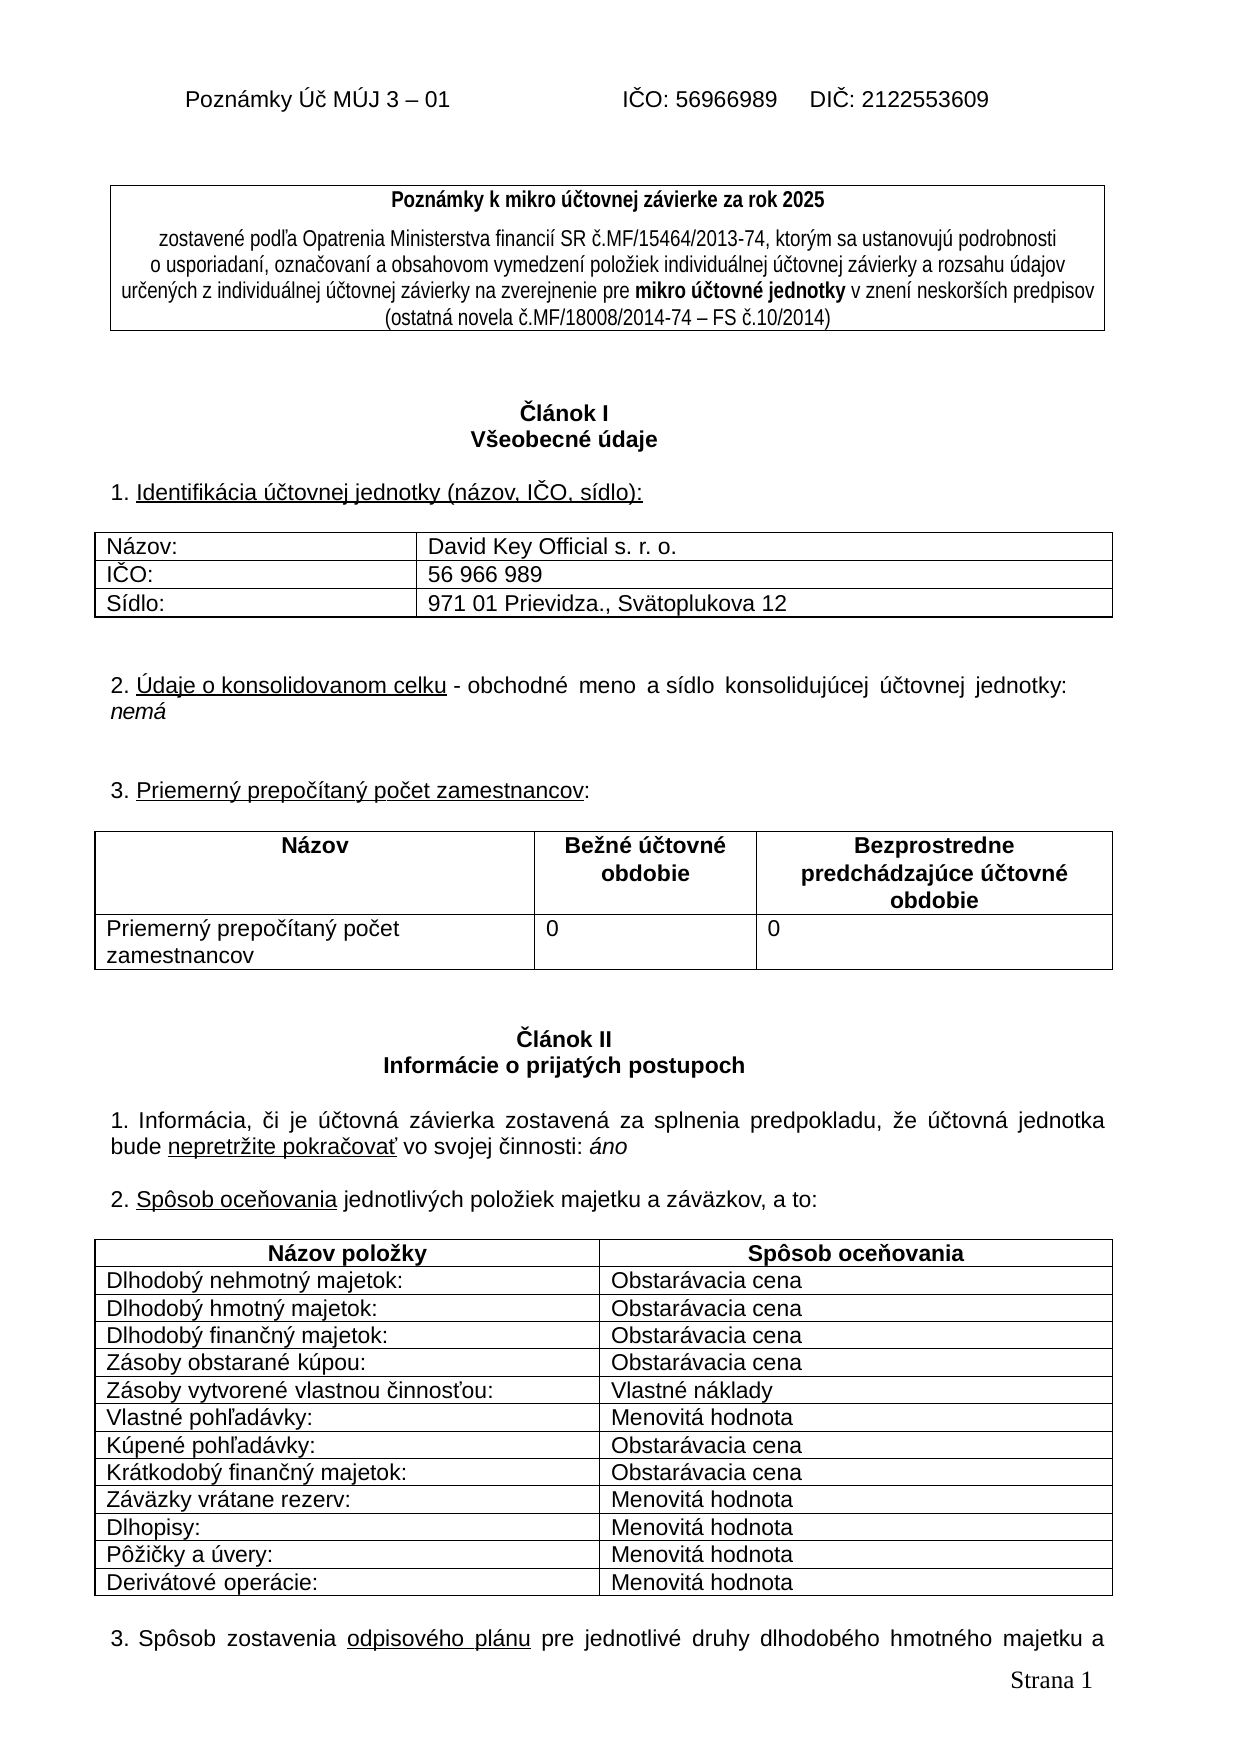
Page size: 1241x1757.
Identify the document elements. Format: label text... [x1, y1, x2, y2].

table_cell 0 [535, 915, 756, 969]
table_cell Dlhodobý hmotný majetok: [96, 1295, 599, 1321]
table_cell Obstarávacia cena [600, 1322, 1112, 1348]
table_cell Obstarávacia cena [600, 1267, 1112, 1293]
table_header Názov [96, 832, 534, 913]
text Poznámky k mikro účtovnej závierke za rok 2025 [111, 186, 1104, 212]
table_cell Zásoby obstarané kúpou: [96, 1349, 599, 1376]
table_cell Obstarávacia cena [600, 1295, 1112, 1321]
table_cell Obstarávacia cena [600, 1459, 1112, 1485]
text 2. Údaje o konsolidovanom celku - obchodné meno a sídlo konsolidujúcej účtovnej jednotky: nemá [110, 672, 1105, 724]
table_header Názov položky [96, 1240, 599, 1266]
table_cell Obstarávacia cena [600, 1432, 1112, 1458]
table_cell 56 966 989 [417, 561, 1112, 588]
table_cell Obstarávacia cena [600, 1349, 1112, 1376]
table_cell 0 [757, 915, 1112, 969]
table_cell IČO: [96, 561, 416, 588]
table_header Bežné účtovné obdobie [535, 832, 756, 913]
table_cell Kúpené pohľadávky: [96, 1432, 599, 1458]
table_header Názov: [96, 533, 416, 560]
text Všeobecné údaje [110, 426, 1017, 453]
text 1. Informácia, či je účtovná závierka zostavená za splnenia predpokladu, že účtovná jednotka bude nepretržite pokračovať vo svojej činnosti: áno [110, 1107, 1105, 1160]
table_cell Menovitá hodnota [600, 1541, 1112, 1567]
table_cell Dlhodobý finančný majetok: [96, 1322, 599, 1348]
table_cell Krátkodobý finančný majetok: [96, 1459, 599, 1485]
table_cell Menovitá hodnota [600, 1404, 1112, 1431]
table_cell Priemerný prepočítaný počet zamestnancov [96, 915, 534, 969]
text Informácie o prijatých postupoch [110, 1052, 1018, 1079]
text 1. Identifikácia účtovnej jednotky (názov, IČO, sídlo): [110, 478, 1105, 505]
table_cell Menovitá hodnota [600, 1486, 1112, 1513]
table_cell Vlastné náklady [600, 1377, 1112, 1403]
table_cell Pôžičky a úvery: [96, 1541, 599, 1567]
subtitle Článok II [110, 1026, 1017, 1052]
subtitle Článok I [110, 400, 1018, 426]
table_cell Dlhodobý nehmotný majetok: [96, 1267, 599, 1293]
table_cell Menovitá hodnota [600, 1569, 1112, 1595]
table_cell Zásoby vytvorené vlastnou činnosťou: [96, 1377, 599, 1403]
table_header David Key Official s. r. o. [417, 533, 1112, 560]
table_cell 971 01 Prievidza., Svätoplukova 12 [417, 589, 1112, 616]
table_cell Sídlo: [96, 589, 416, 616]
table_cell Derivátové operácie: [96, 1569, 599, 1595]
text zostavené podľa Opatrenia Ministerstva financií SR č.MF/15464/2013-74, ktorým sa ustanovujú podrobnosti o usporiadaní, označovaní a obsahovom vymedzení položiek individuálnej účtovnej závierky a rozsahu údajov určených z individuálnej účtovnej závierky na zverejnenie pre mikro účtovné jednotky v znení neskorších predpisov [111, 224, 1104, 303]
table_header Spôsob oceňovania [600, 1240, 1112, 1266]
text (ostatná novela č.MF/18008/2014-74 – FS č.10/2014) [111, 303, 1104, 330]
table_cell Menovitá hodnota [600, 1514, 1112, 1540]
text 3. Priemerný prepočítaný počet zamestnancov: [110, 777, 1105, 804]
table_cell Záväzky vrátane rezerv: [96, 1486, 599, 1513]
text 2. Spôsob oceňovania jednotlivých položiek majetku a záväzkov, a to: [110, 1186, 1105, 1212]
table_cell Dlhopisy: [96, 1514, 599, 1540]
table_cell Vlastné pohľadávky: [96, 1404, 599, 1431]
table_header Bezprostredne predchádzajúce účtovné obdobie [757, 832, 1112, 913]
text 3. Spôsob zostavenia odpisového plánu pre jednotlivé druhy dlhodobého hmotného majetku a [110, 1625, 1105, 1651]
